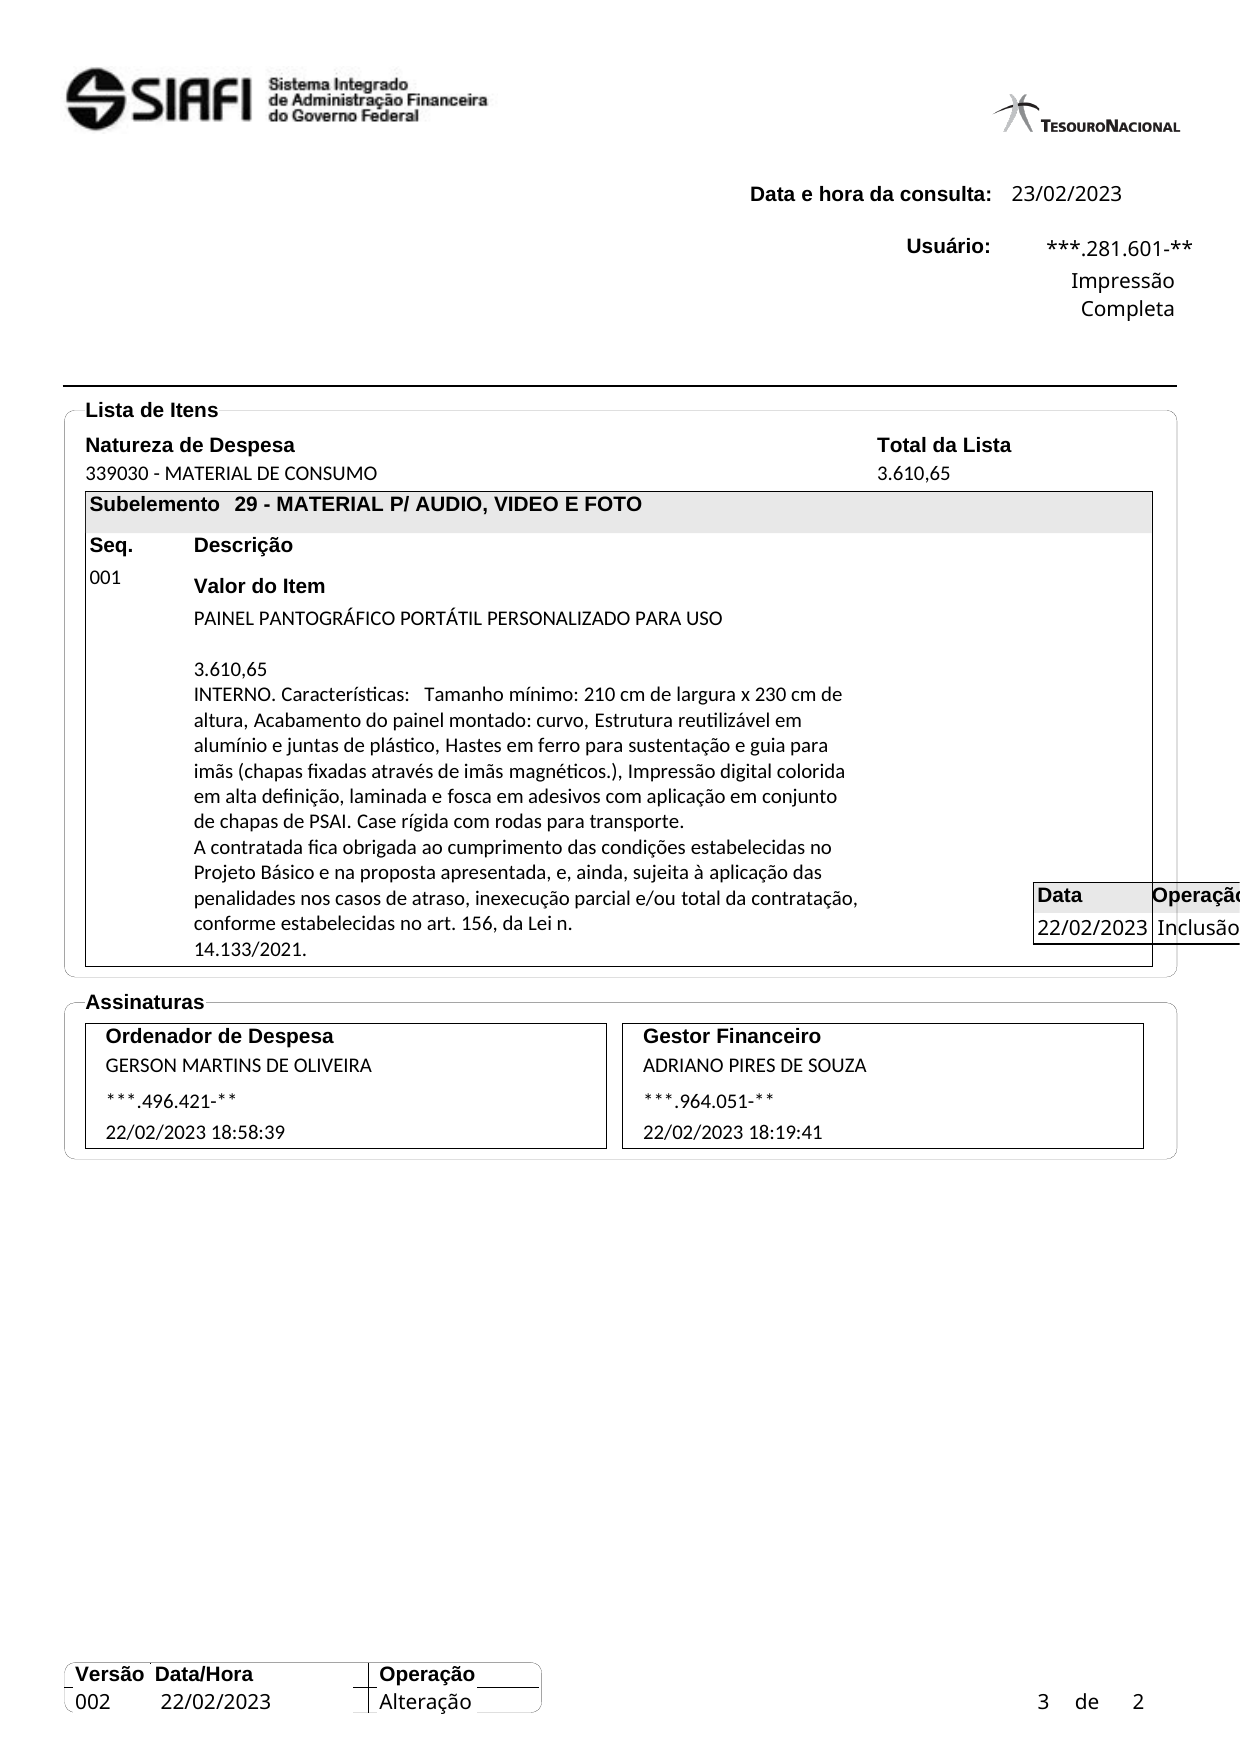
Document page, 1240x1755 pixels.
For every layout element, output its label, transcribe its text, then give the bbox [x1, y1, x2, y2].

table_header Data Operação [1153, 883, 1176, 913]
table_header Data Operação [1178, 883, 1240, 913]
text ***.281.601-** [1046, 234, 1239, 263]
table_cell 22/02/2023 Inclusão [1178, 913, 1240, 943]
text Impressão Completa [995, 266, 1175, 323]
table_header Data Operação [1034, 883, 1152, 913]
subtitle Usuário: [58, 234, 991, 258]
table_cell 22/02/2023 Inclusão [1153, 913, 1176, 943]
table_cell 22/02/2023 Inclusão [1034, 913, 1152, 943]
